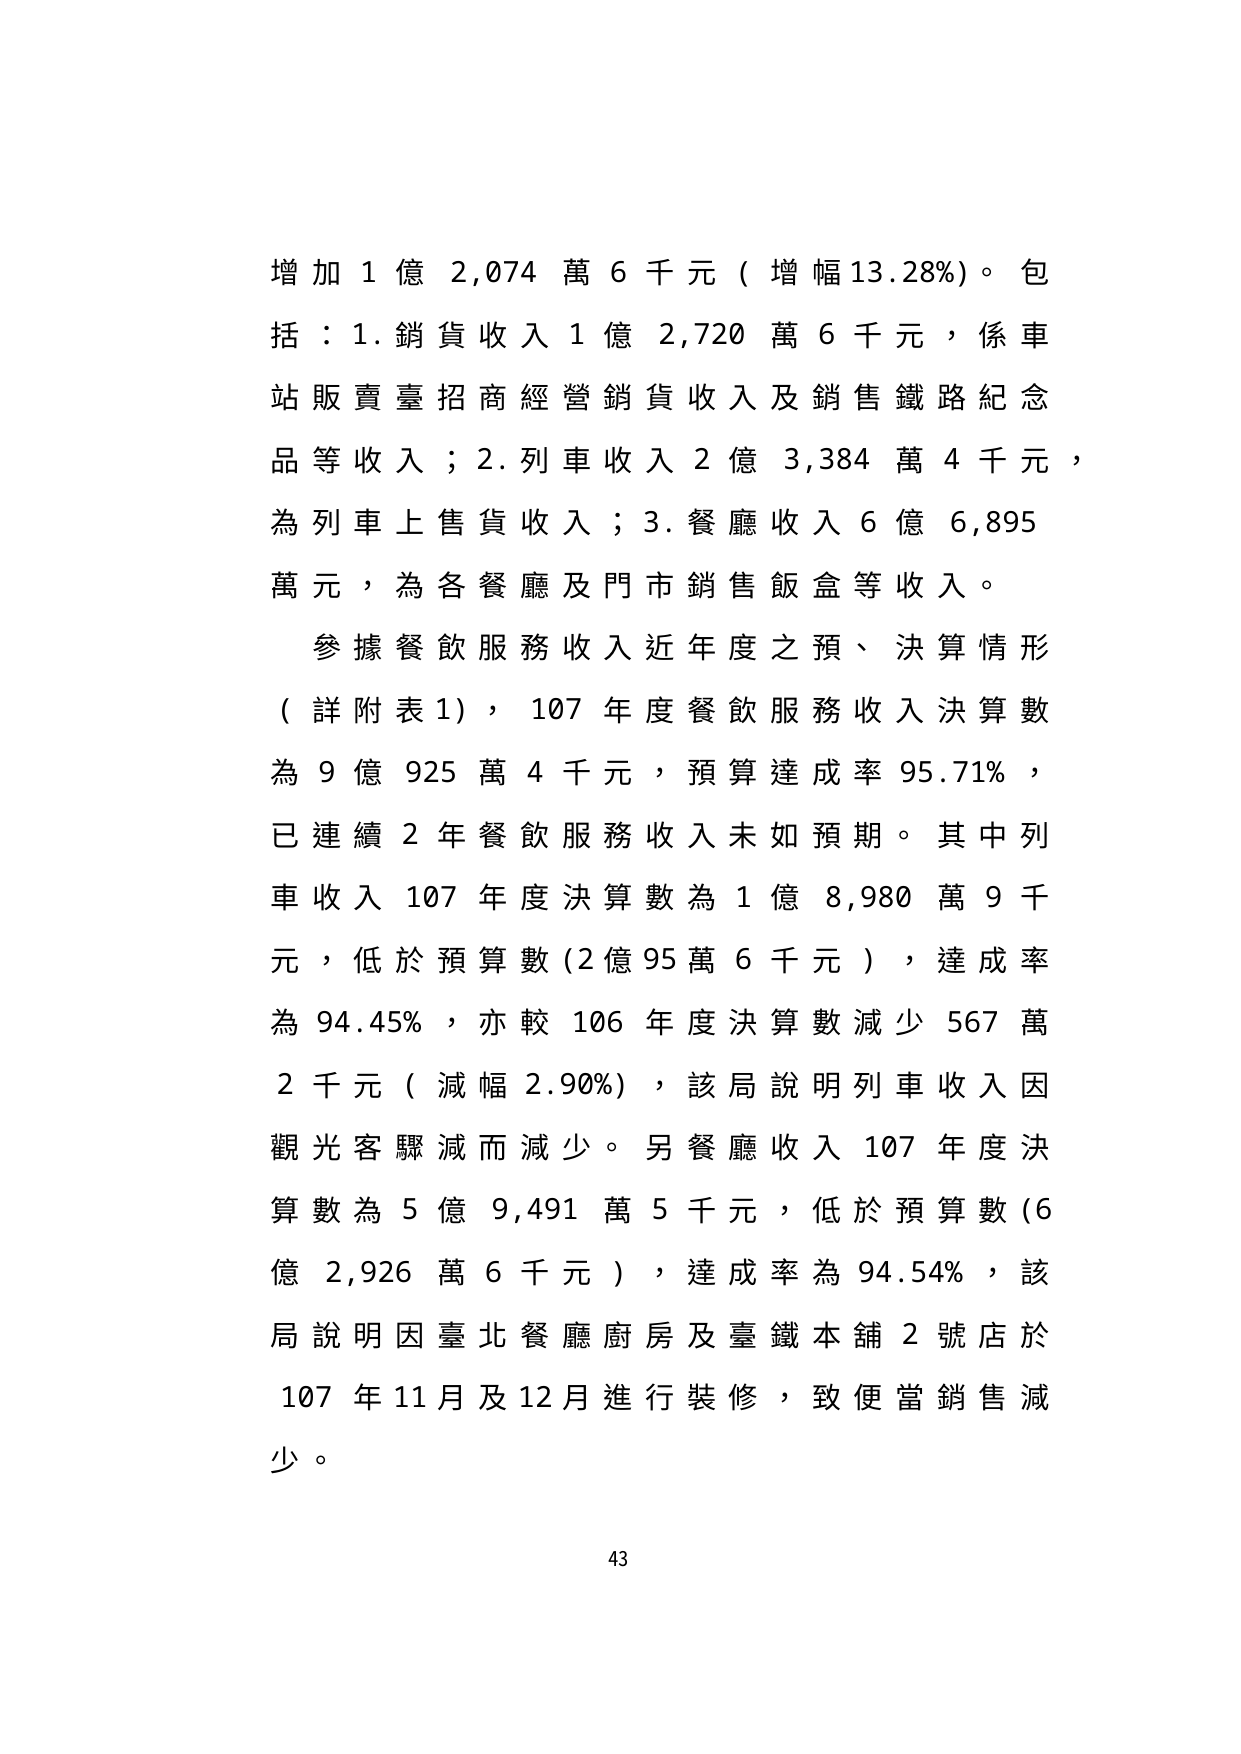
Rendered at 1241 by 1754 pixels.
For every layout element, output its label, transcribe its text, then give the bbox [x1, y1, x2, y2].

text 臺鐵局109年度預算編列餐飲服務收入10億3,000萬元，較108年度預算增加6,091萬9千元(增幅6.29%)，亦較107年度決算增加1億2,074萬6千元(增幅13.28%)。包括：1.銷貨收入1億2,720萬6千元，係車站販賣臺招商經營銷貨收入及銷售鐵路紀念品等收入；2.列車收入2億3,384萬4千元，為列車上售貨收入；3.餐廳收入6億6,895萬元，為各餐廳及門市銷售飯盒等收入。 [240, 229, 1056, 604]
text 參據餐飲服務收入近年度之預、決算情形(詳附表1)，107年度餐飲服務收入決算數為9億925萬4千元，預算達成率95.71%，已連續2年餐飲服務收入未如預期。其中列車收入107年度決算數為1億8,980萬9千元，低於預算數(2億95萬6千元)，達成率為94.45%，亦較106年度決算數減少567萬2千元(減幅2.90%)，該局說明列車收入因觀光客驟減而減少。另餐廳收入107年度決算數為5億9,491萬5千元，低於預算數(6億2,926萬6千元)，達成率為94.54%，該局說明因臺北餐廳廚房及臺鐵本舖2號店於107年11月及12月進行裝修，致便當銷售減少。 [240, 604, 1056, 1479]
